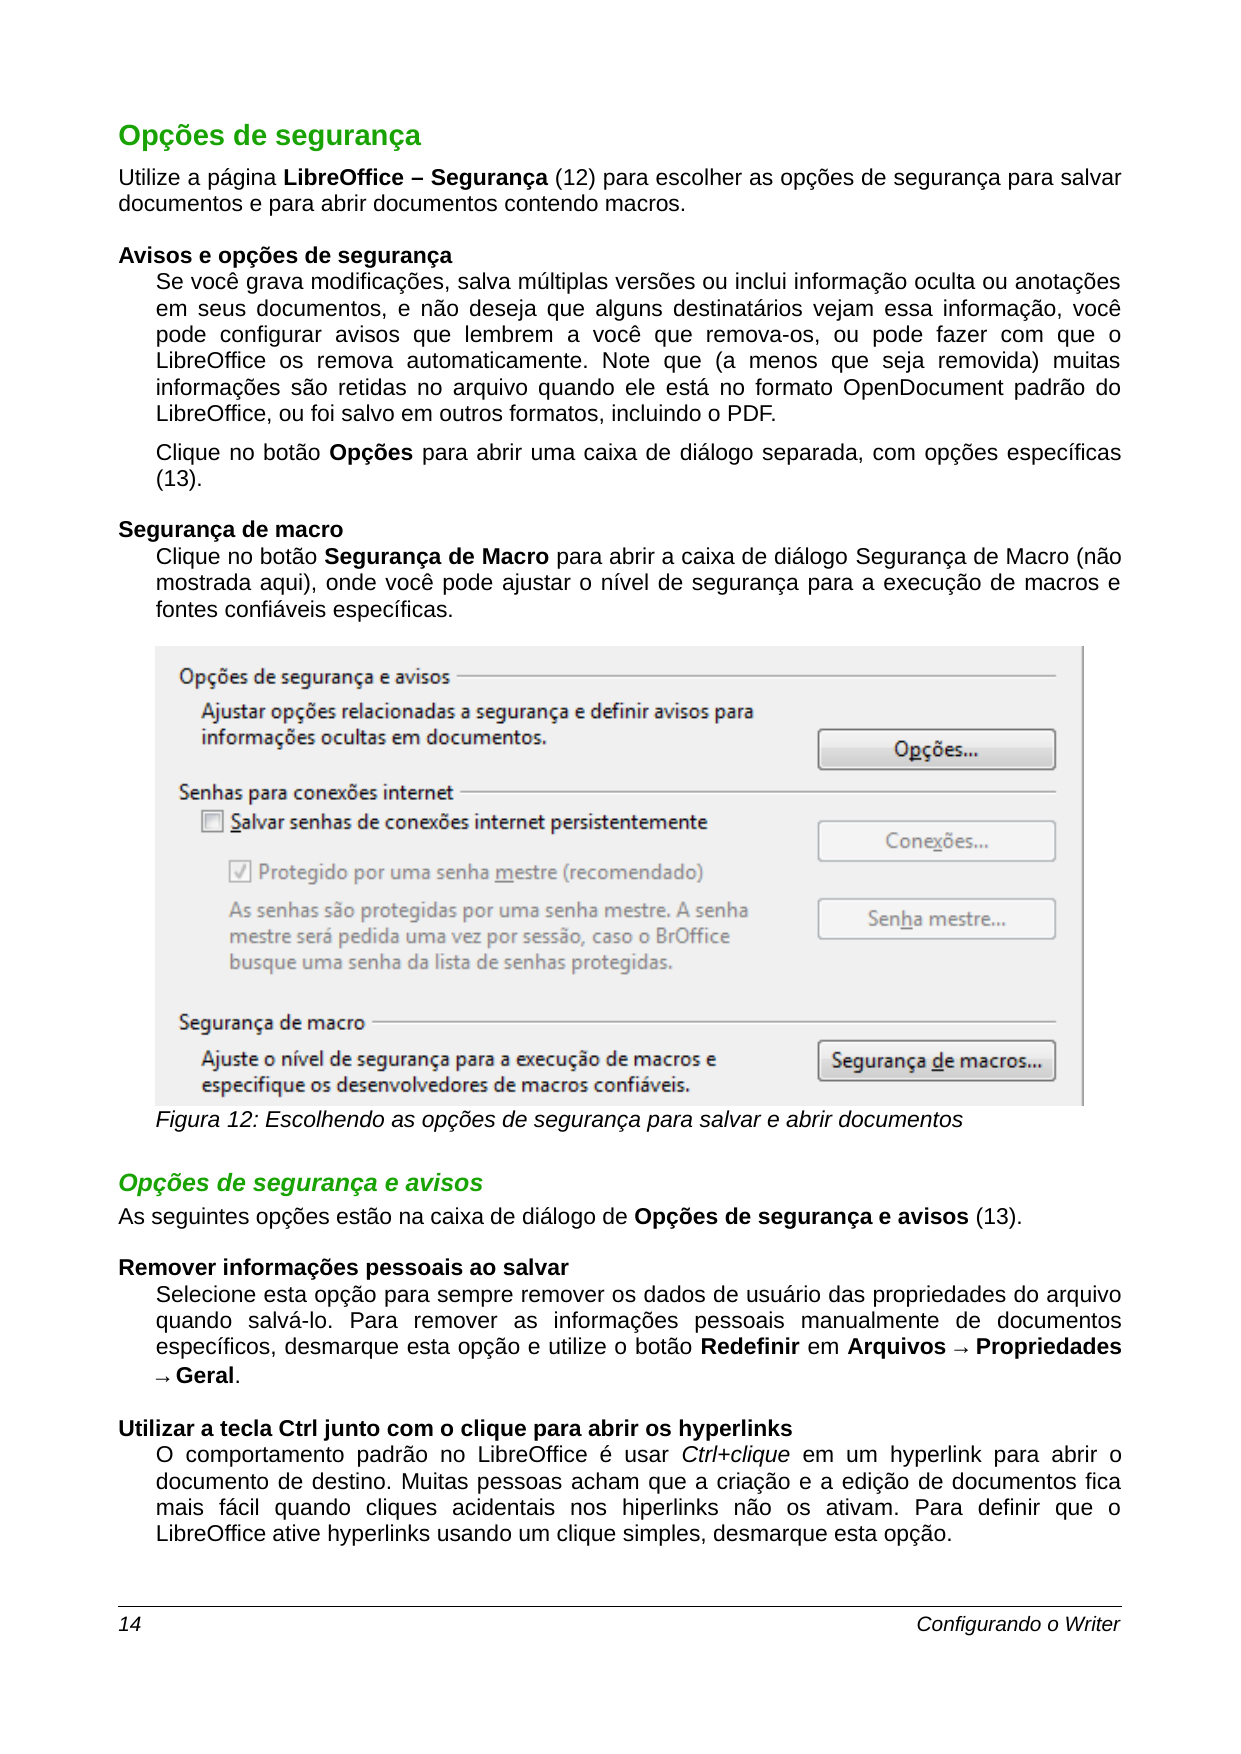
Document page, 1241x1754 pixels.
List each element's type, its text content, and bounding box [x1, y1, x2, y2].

text Utilizar a tecla Ctrl junto com o clique para abrir os hyperlinks [118, 1415, 1122, 1441]
text Clique no botão Segurança de Macro para abrir a caixa de diálogo Segurança de Macro (não mostrada aqui), onde você pode ajustar o nível de segurança para a execução de macros e fontes confiáveis específicas. [156, 543, 1122, 622]
text Se você grava modificações, salva múltiplas versões ou inclui informação oculta ou anotações em seus documentos, e não deseja que alguns destinatários vejam essa informação, você pode configurar avisos que lembrem a você que remova-os, ou pode fazer com que o LibreOffice os remova automaticamente. Note que (a menos que seja removida) muitas informações são retidas no arquivo quando ele está no formato OpenDocument padrão do LibreOffice, ou foi salvo em outros formatos, incluindo o PDF. [156, 268, 1122, 426]
text Figura 12: Escolhendo as opções de segurança para salvar e abrir documentos [155, 1106, 1085, 1132]
text Clique no botão Opções para abrir uma caixa de diálogo separada, com opções específicas (13). [156, 439, 1122, 491]
text Selecione esta opção para sempre remover os dados de usuário das propriedades do arquivo quando salvá-lo. Para remover as informações pessoais manualmente de documentos específicos, desmarque esta opção e utilize o botão Redefinir em Arquivos → Propriedades → Geral. [156, 1281, 1122, 1390]
text Avisos e opções de segurança [118, 242, 1122, 268]
text O comportamento padrão no LibreOffice é usar Ctrl+clique em um hyperlink para abrir o documento de destino. Muitas pessoas acham que a criação e a edição de documentos fica mais fácil quando cliques acidentais nos hiperlinks não os ativam. Para definir que o LibreOffice ative hyperlinks usando um clique simples, desmarque esta opção. [156, 1441, 1122, 1547]
text As seguintes opções estão na caixa de diálogo de Opções de segurança e avisos (13). [118, 1203, 1122, 1229]
subtitle Opções de segurança e avisos [118, 1168, 1122, 1196]
text Remover informações pessoais ao salvar [118, 1254, 1122, 1281]
picture [155, 646, 1084, 1106]
subtitle Opções de segurança [118, 118, 1122, 152]
text Segurança de macro [118, 516, 1122, 543]
text Utilize a página LibreOffice – Segurança (12) para escolher as opções de segurança para salvar documentos e para abrir documentos contendo macros. [118, 164, 1122, 217]
